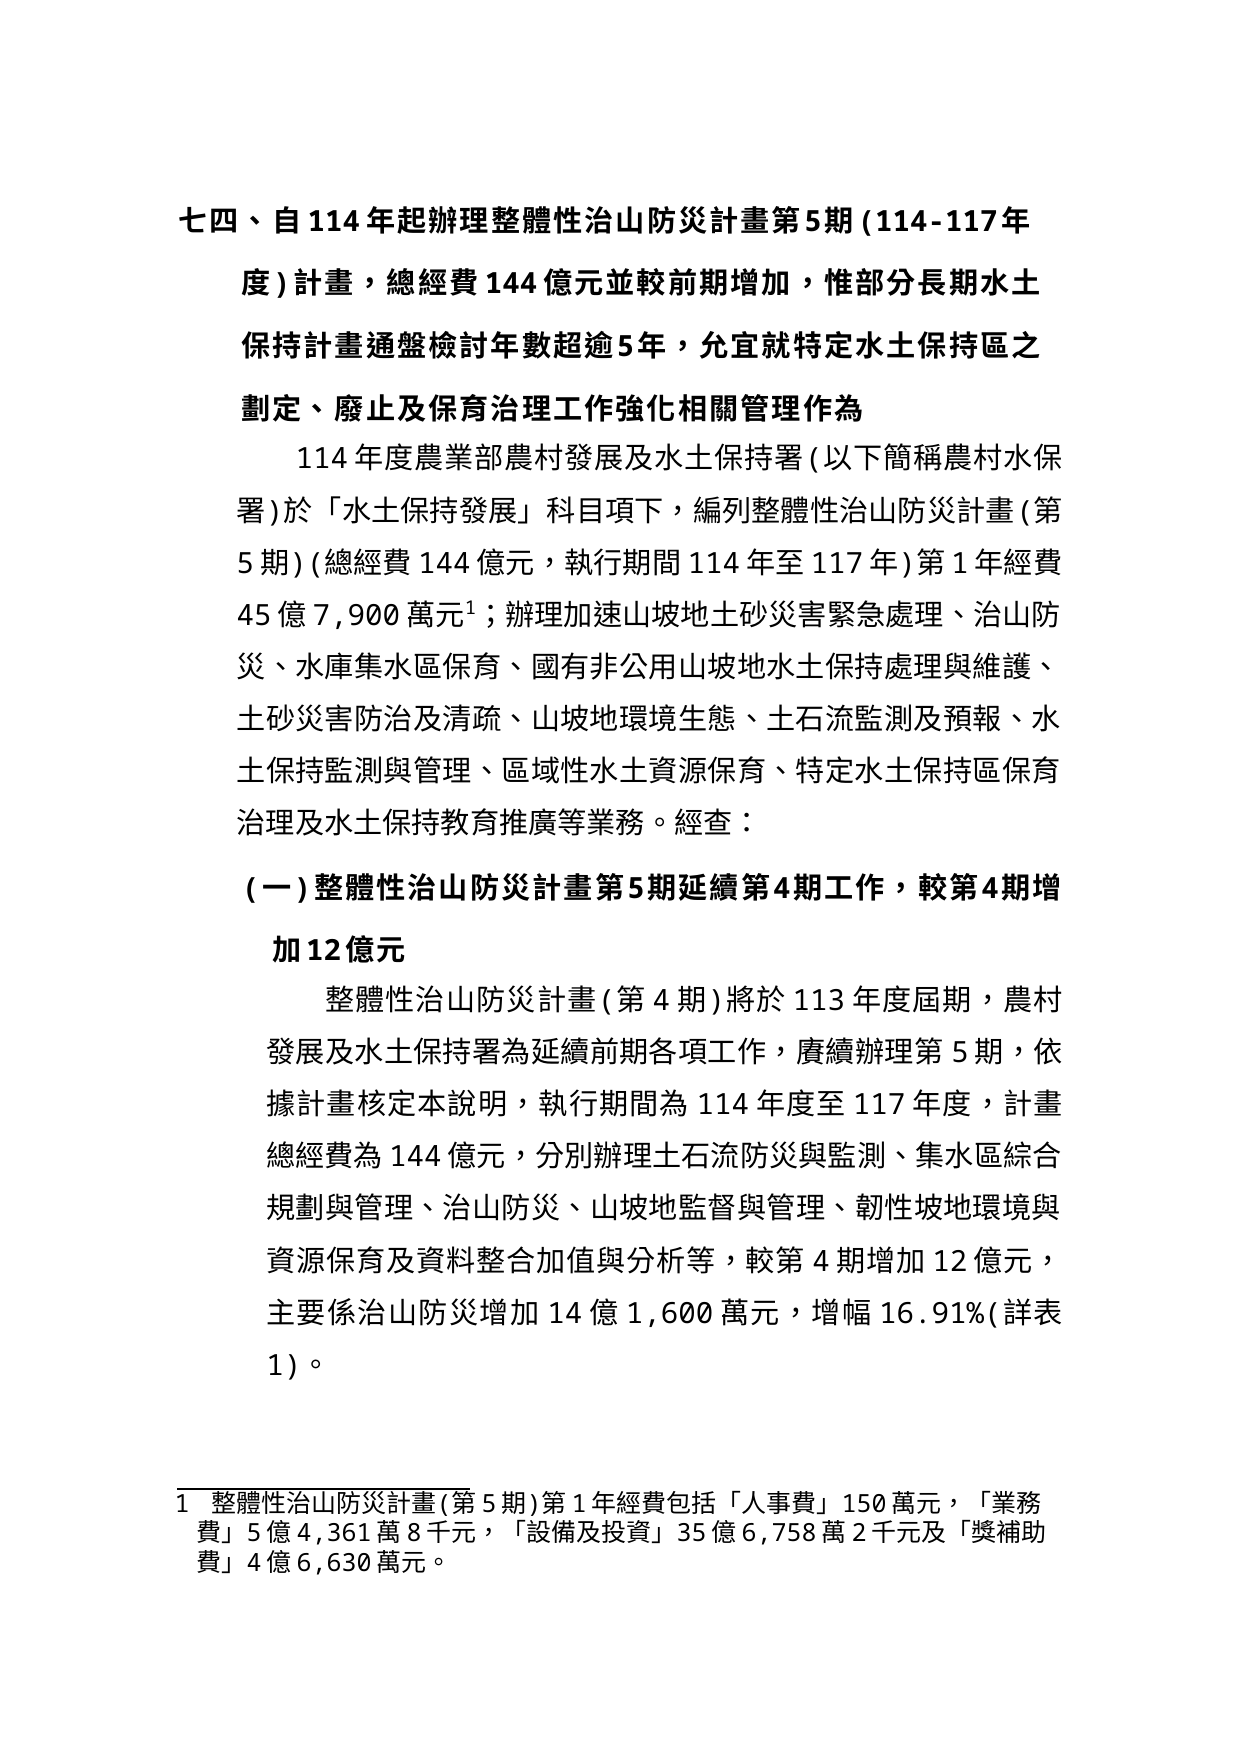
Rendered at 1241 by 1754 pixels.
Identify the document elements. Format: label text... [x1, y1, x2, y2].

text 七四、自114年起辦理整體性治山防災計畫第5期(114-117年度)計畫，總經費144億元並較前期增加，惟部分長期水土保持計畫通盤檢討年數超逾5年，允宜就特定水土保持區之劃定、廢止及保育治理工作強化相關管理作為 [177, 177, 1063, 427]
text (一)整體性治山防災計畫第5期延續第4期工作，較第4期增加12億元 [236, 844, 1063, 969]
text 114年度農業部農村發展及水土保持署(以下簡稱農村水保署)於「水土保持發展」科目項下，編列整體性治山防災計畫(第5期)(總經費144億元，執行期間114年至117年)第1年經費45億7,900萬元；辦理加速山坡地土砂災害緊急處理、治山防災、水庫集水區保育、國有非公用山坡地水土保持處理與維護、土砂災害防治及清疏、山坡地環境生態、土石流監測及預報、水土保持監測與管理、區域性水土資源保育、特定水土保持區保育治理及水土保持教育推廣等業務。經查： [236, 427, 1063, 844]
text 整體性治山防災計畫(第5期)第1年經費包括「人事費」150萬元，「業務費」5億4,361萬8千元，「設備及投資」35億6,758萬2千元及「獎補助費」4億6,630萬元。 [174, 1489, 1063, 1577]
text 整體性治山防災計畫(第4期)將於113年度屆期，農村發展及水土保持署為延續前期各項工作，賡續辦理第5期，依據計畫核定本說明，執行期間為114年度至117年度，計畫總經費為144億元，分別辦理土石流防災與監測、集水區綜合規劃與管理、治山防災、山坡地監督與管理、韌性坡地環境與資源保育及資料整合加值與分析等，較第4期增加12億元，主要係治山防災增加14億1,600萬元，增幅16.91%(詳表1)。 [266, 969, 1063, 1386]
